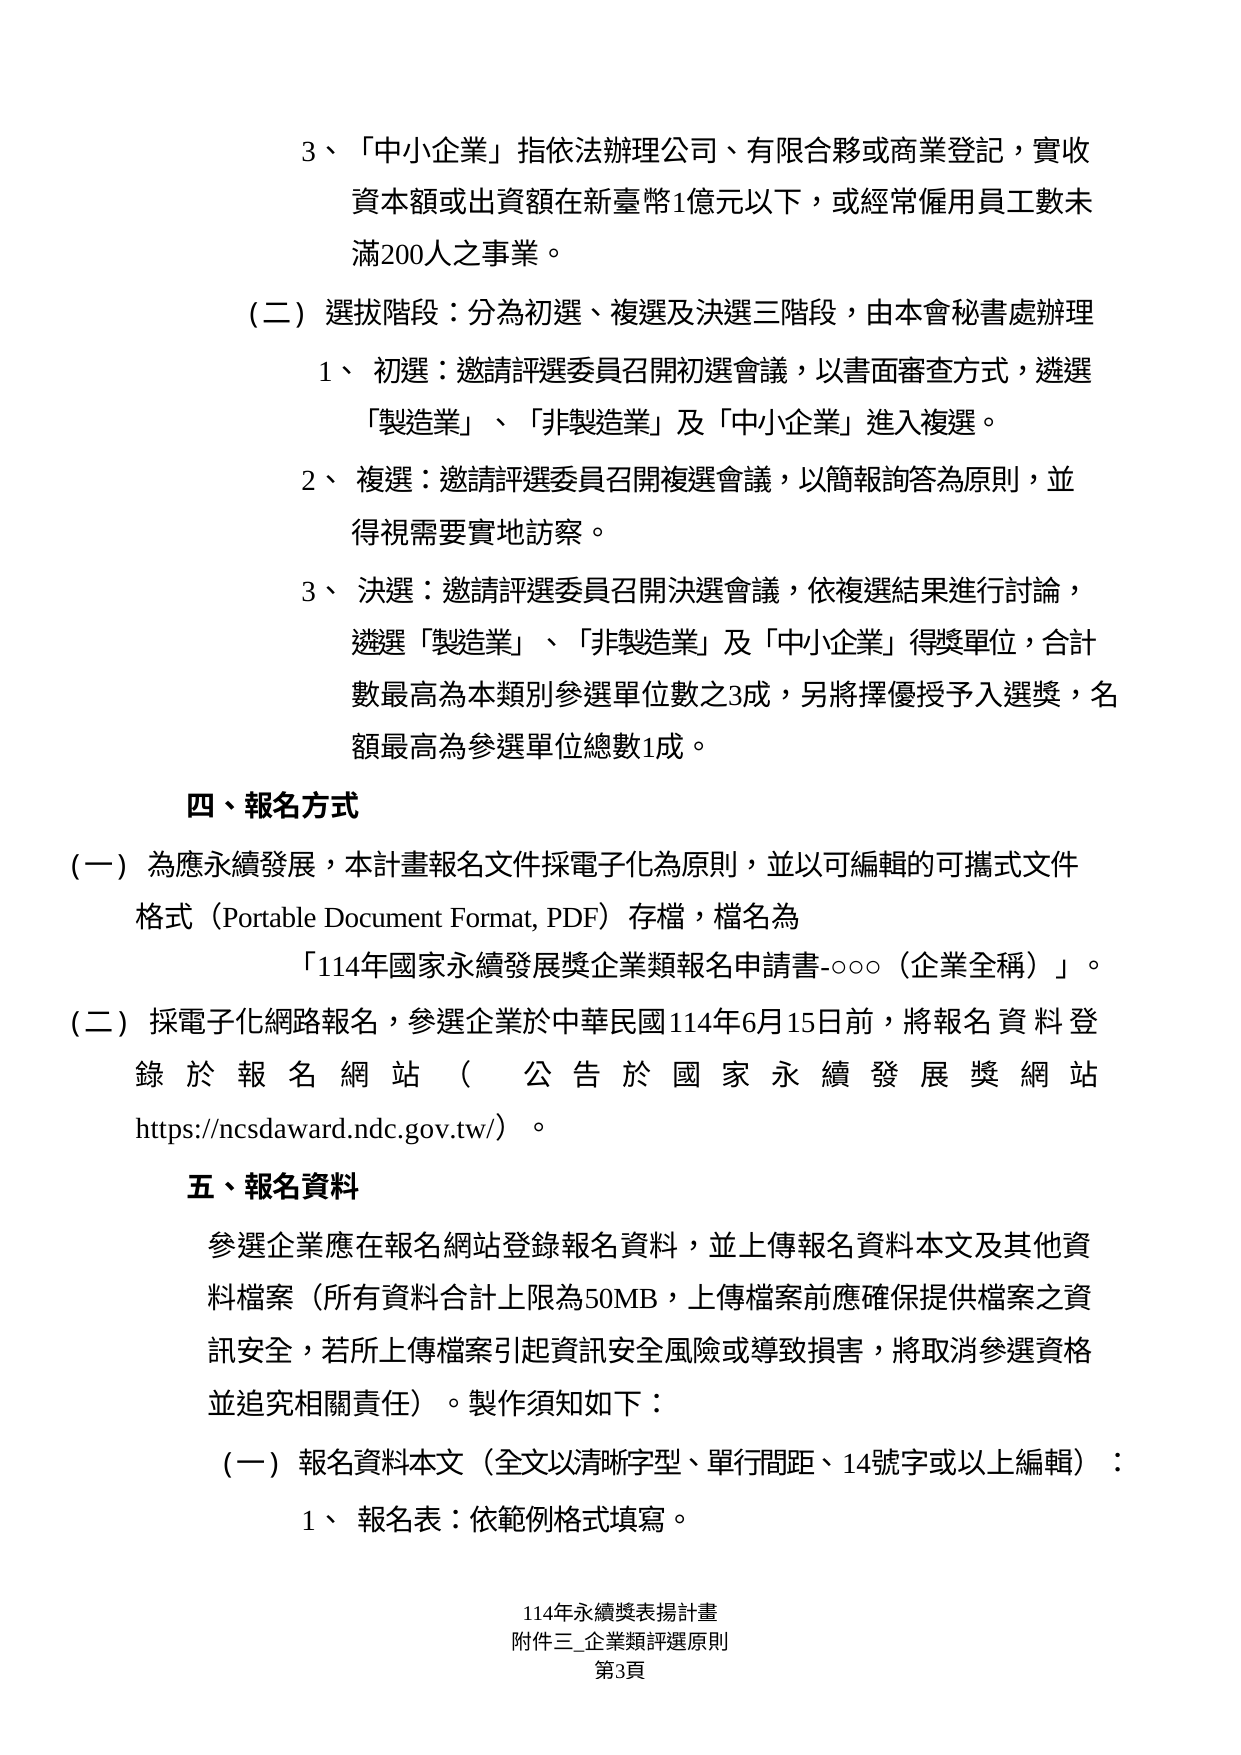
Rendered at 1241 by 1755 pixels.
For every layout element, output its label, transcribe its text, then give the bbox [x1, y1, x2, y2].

text 3、「中小企業」指依法辦理公司、有限合夥或商業登記，實收資本額或出資額在新臺幣1億元以下，或經常僱用員工數未滿200人之事業。 [301, 127, 1094, 273]
text 1、 初選：邀請評選委員召開初選會議，以書面審查方式，遴選 [135, 347, 1094, 389]
text (二) 採電子化網路報名，參選企業於中華民國114年6月15日前，將報名資料登錄於報名網站（ 公告於國家永續發展獎網站 https://ncsdaward.ndc.gov.tw/）。 [66, 999, 1099, 1147]
text (一) 報名資料本文（全文以清晰字型、單行間距、14號字或以上編輯）： [219, 1439, 1134, 1482]
text 3、 決選：邀請評選委員召開決選會議，依複選結果進行討論， 遴選「製造業」、「非製造業」及「中小企業」得獎單位，合計數最高為本類別參選單位數之3成，另將擇優授予入選獎，名額最高為參選單位總數1成。 [301, 567, 1122, 766]
text 「製造業」、「非製造業」及「中小企業」進入複選。 [351, 399, 1134, 442]
subtitle 五、報名資料 [186, 1164, 1134, 1206]
text 2、 複選：邀請評選委員召開複選會議，以簡報詢答為原則，並得視需要實地訪察。 [301, 457, 1094, 552]
text 1、 報名表：依範例格式填寫。 [301, 1497, 1134, 1539]
text (二) 選拔階段：分為初選、複選及決選三階段，由本會秘書處辦理。 [219, 290, 1094, 332]
text 參選企業應在報名網站登錄報名資料，並上傳報名資料本文及其他資料檔案（所有資料合計上限為50MB，上傳檔案前應確保提供檔案之資訊安全，若所上傳檔案引起資訊安全風險或導致損害，將取消參選資格並追究相關責任）。製作須知如下： [207, 1222, 1093, 1423]
subtitle 四、報名方式 [186, 783, 1134, 825]
text (一) 為應永續發展，本計畫報名文件採電子化為原則，並以可編輯的可攜式文件格式（Portable Document Format, PDF）存檔，檔名為 [66, 841, 1094, 936]
text 「114年國家永續發展獎企業類報名申請書-○○○（企業全稱）」。 [288, 945, 1134, 984]
